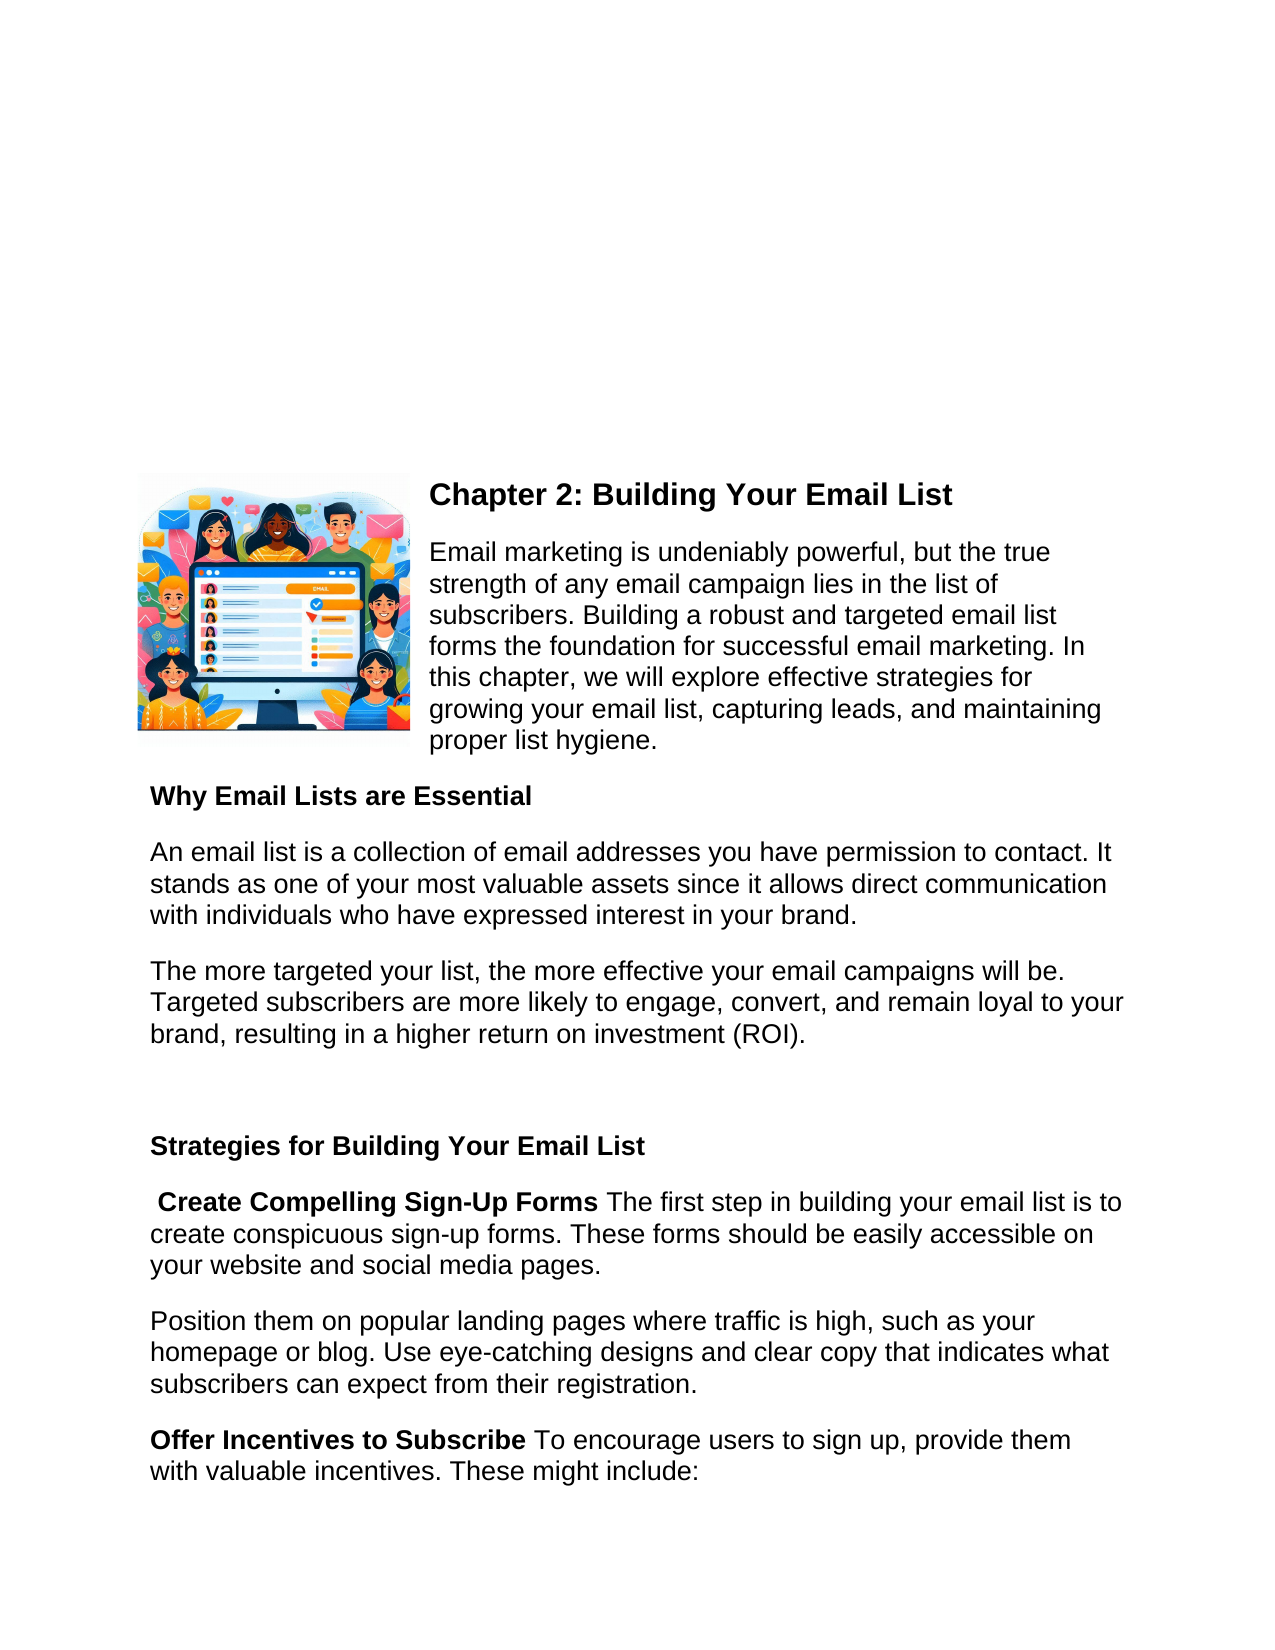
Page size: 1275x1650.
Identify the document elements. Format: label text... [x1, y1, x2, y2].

picture [137, 473, 411, 747]
text The more targeted your list, the more effective your email campaigns will be. Targeted subscribers are more likely to engage, convert, and remain loyal to your brand, resulting in a higher return on investment (ROI). [150, 955, 1125, 1049]
text An email list is a collection of email addresses you have permission to contact. It stands as one of your most valuable assets since it allows direct communication with individuals who have expressed interest in your brand. [150, 836, 1125, 930]
subtitle Why Email Lists are Essential [150, 780, 1125, 811]
text Email marketing is undeniably powerful, but the true strength of any email campaign lies in the list of subscribers. Building a robust and targeted email list forms the foundation for successful email marketing. In this chapter, we will explore effective strategies for growing your email list, capturing leads, and maintaining proper list hygiene. [150, 536, 1125, 755]
text Position them on popular landing pages where traffic is high, such as your homepage or blog. Use eye-catching designs and clear copy that indicates what subscribers can expect from their registration. [150, 1305, 1125, 1399]
subtitle Chapter 2: Building Your Email List [411, 476, 1125, 511]
text Create Compelling Sign-Up Forms The first step in building your email list is to create conspicuous sign-up forms. These forms should be easily accessible on your website and social media pages. [150, 1186, 1125, 1280]
text Offer Incentives to Subscribe To encourage users to sign up, provide them with valuable incentives. These might include: [150, 1424, 1125, 1486]
subtitle Strategies for Building Your Email List [150, 1130, 1125, 1161]
